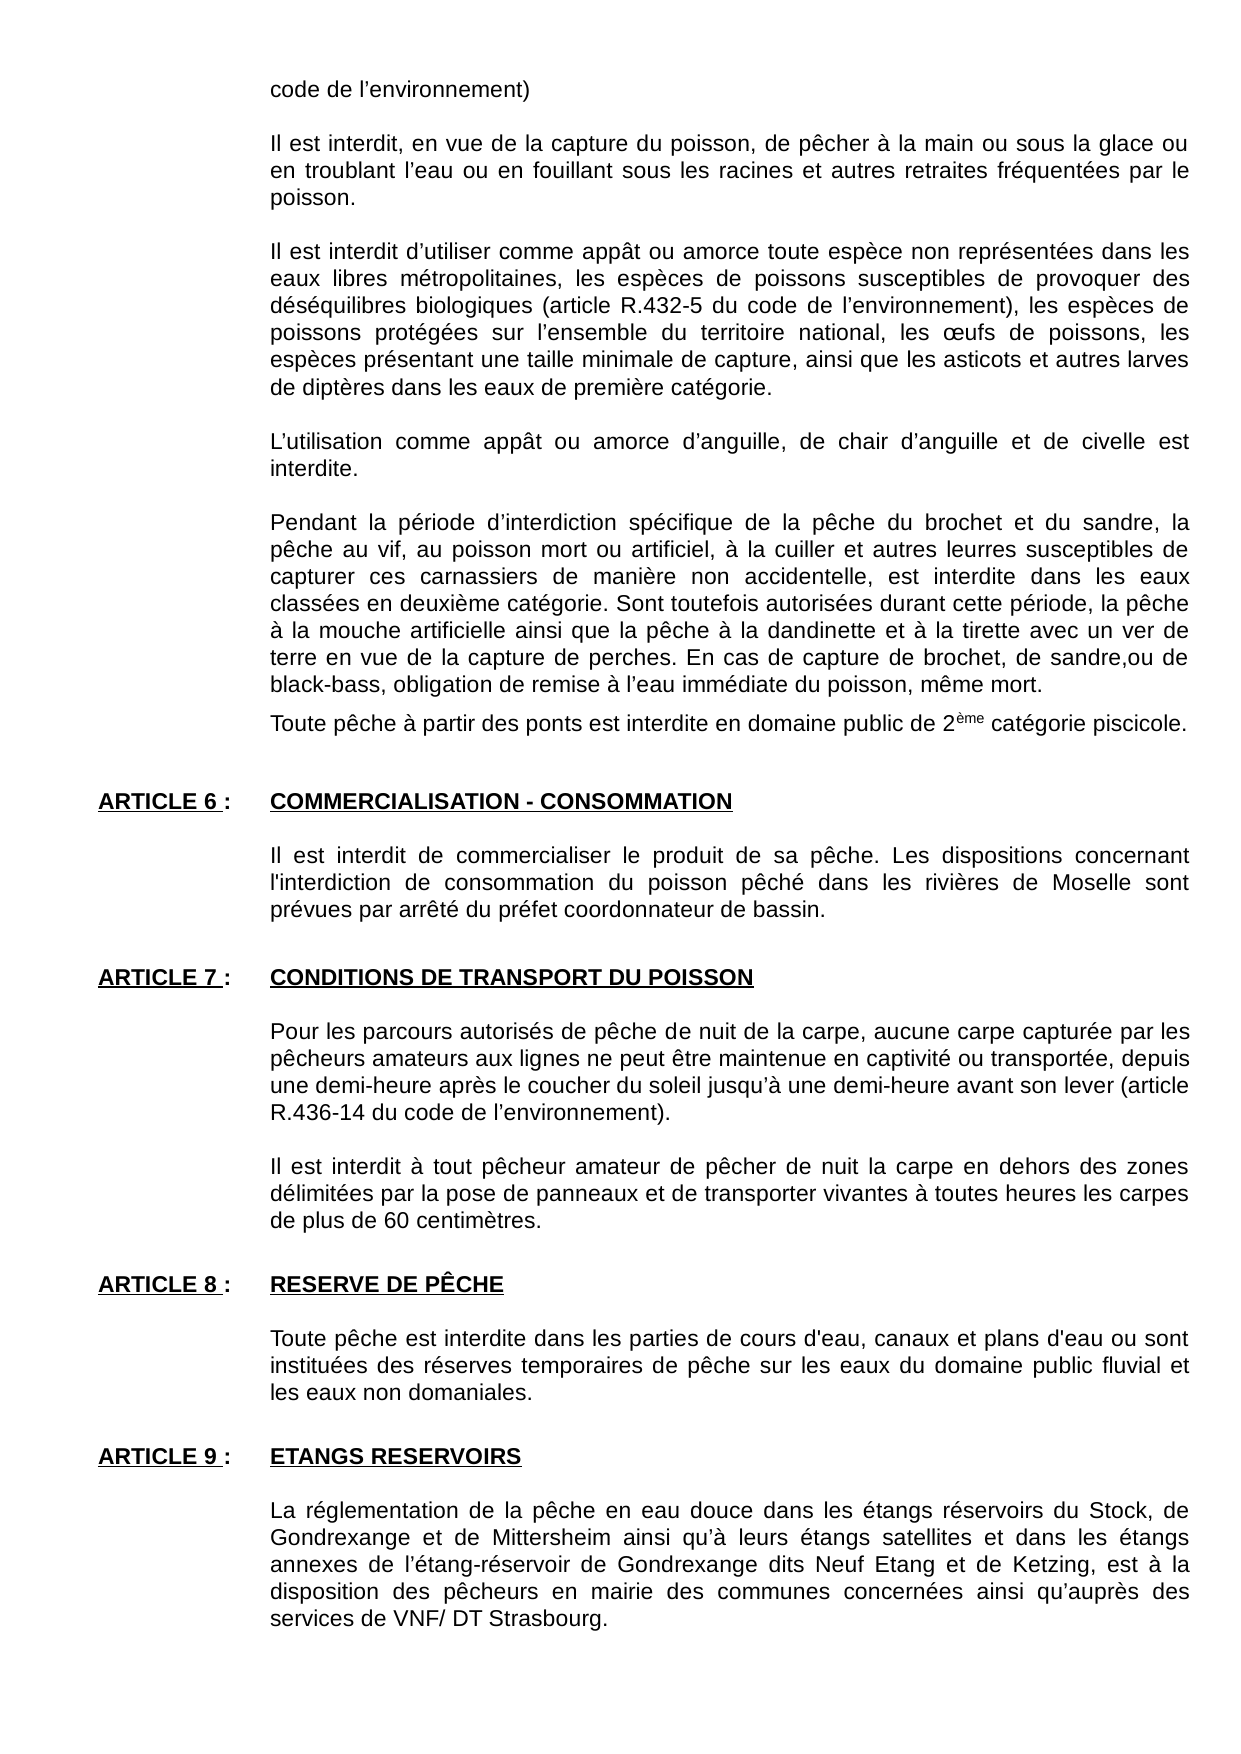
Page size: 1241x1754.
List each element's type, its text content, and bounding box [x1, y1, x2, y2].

table_cell ARTICLE 9 : [91, 1442, 262, 1651]
table_cell ARTICLE 7 : [91, 963, 262, 1270]
table_cell code de l’environnement) Il est interdit, en vue de la capture du poisson, de pêcher à la main ou sous la glace ou en troublant l’eau ou en fouillant sous les racines et autres retraites fréquentées par le poisson. Il est interdit d’utiliser comme appât ou amorce toute espèce non représentées dans les eaux libres métropolitaines, les espèces de poissons susceptibles de provoquer des déséquilibres biologiques (article R.432-5 du code de l’environnement), les espèces de poissons protégées sur l’ensemble du territoire national, les œufs de poissons, les espèces présentant une taille minimale de capture, ainsi que les asticots et autres larves de diptères dans les eaux de première catégorie. L’utilisation comme appât ou amorce d’anguille, de chair d’anguille et de civelle est interdite. Pendant la période d’interdiction spécifique de la pêche du brochet et du sandre, la pêche au vif, au poisson mort ou artificiel, à la cuiller et autres leurres susceptibles de capturer ces carnassiers de manière non accidentelle, est interdite dans les eaux classées en deuxième catégorie. Sont toutefois autorisées durant cette période, la pêche à la mouche artificielle ainsi que la pêche à la dandinette et à la tirette avec un ver de terre en vue de la capture de perches. En cas de capture de brochet, de sandre,ou de black-bass, obligation de remise à l’eau immédiate du poisson, même mort. Toute pêche à partir des ponts est interdite en domaine public de 2ème catégorie piscicole. [263, 75, 1198, 787]
table_cell ETANGS RESERVOIRS La réglementation de la pêche en eau douce dans les étangs réservoirs du Stock, de Gondrexange et de Mittersheim ainsi qu’à leurs étangs satellites et dans les étangs annexes de l’étang-réservoir de Gondrexange dits Neuf Etang et de Ketzing, est à la disposition des pêcheurs en mairie des communes concernées ainsi qu’auprès des services de VNF/ DT Strasbourg. [263, 1442, 1198, 1651]
table_cell ARTICLE 6 : [91, 788, 262, 963]
table_cell [91, 75, 262, 787]
table_cell COMMERCIALISATION - CONSOMMATION Il est interdit de commercialiser le produit de sa pêche. Les dispositions concernant l'interdiction de consommation du poisson pêché dans les rivières de Moselle sont prévues par arrêté du préfet coordonnateur de bassin. [263, 788, 1198, 963]
table_cell CONDITIONS DE TRANSPORT DU POISSON Pour les parcours autorisés de pêche de nuit de la carpe, aucune carpe capturée par les pêcheurs amateurs aux lignes ne peut être maintenue en captivité ou transportée, depuis une demi-heure après le coucher du soleil jusqu’à une demi-heure avant son lever (article R.436-14 du code de l’environnement). Il est interdit à tout pêcheur amateur de pêcher de nuit la carpe en dehors des zones délimitées par la pose de panneaux et de transporter vivantes à toutes heures les carpes de plus de 60 centimètres. [263, 963, 1198, 1270]
table_cell RESERVE DE PÊCHE Toute pêche est interdite dans les parties de cours d'eau, canaux et plans d'eau ou sont instituées des réserves temporaires de pêche sur les eaux du domaine public fluvial et les eaux non domaniales. [263, 1270, 1198, 1442]
table_cell ARTICLE 8 : [91, 1270, 262, 1442]
